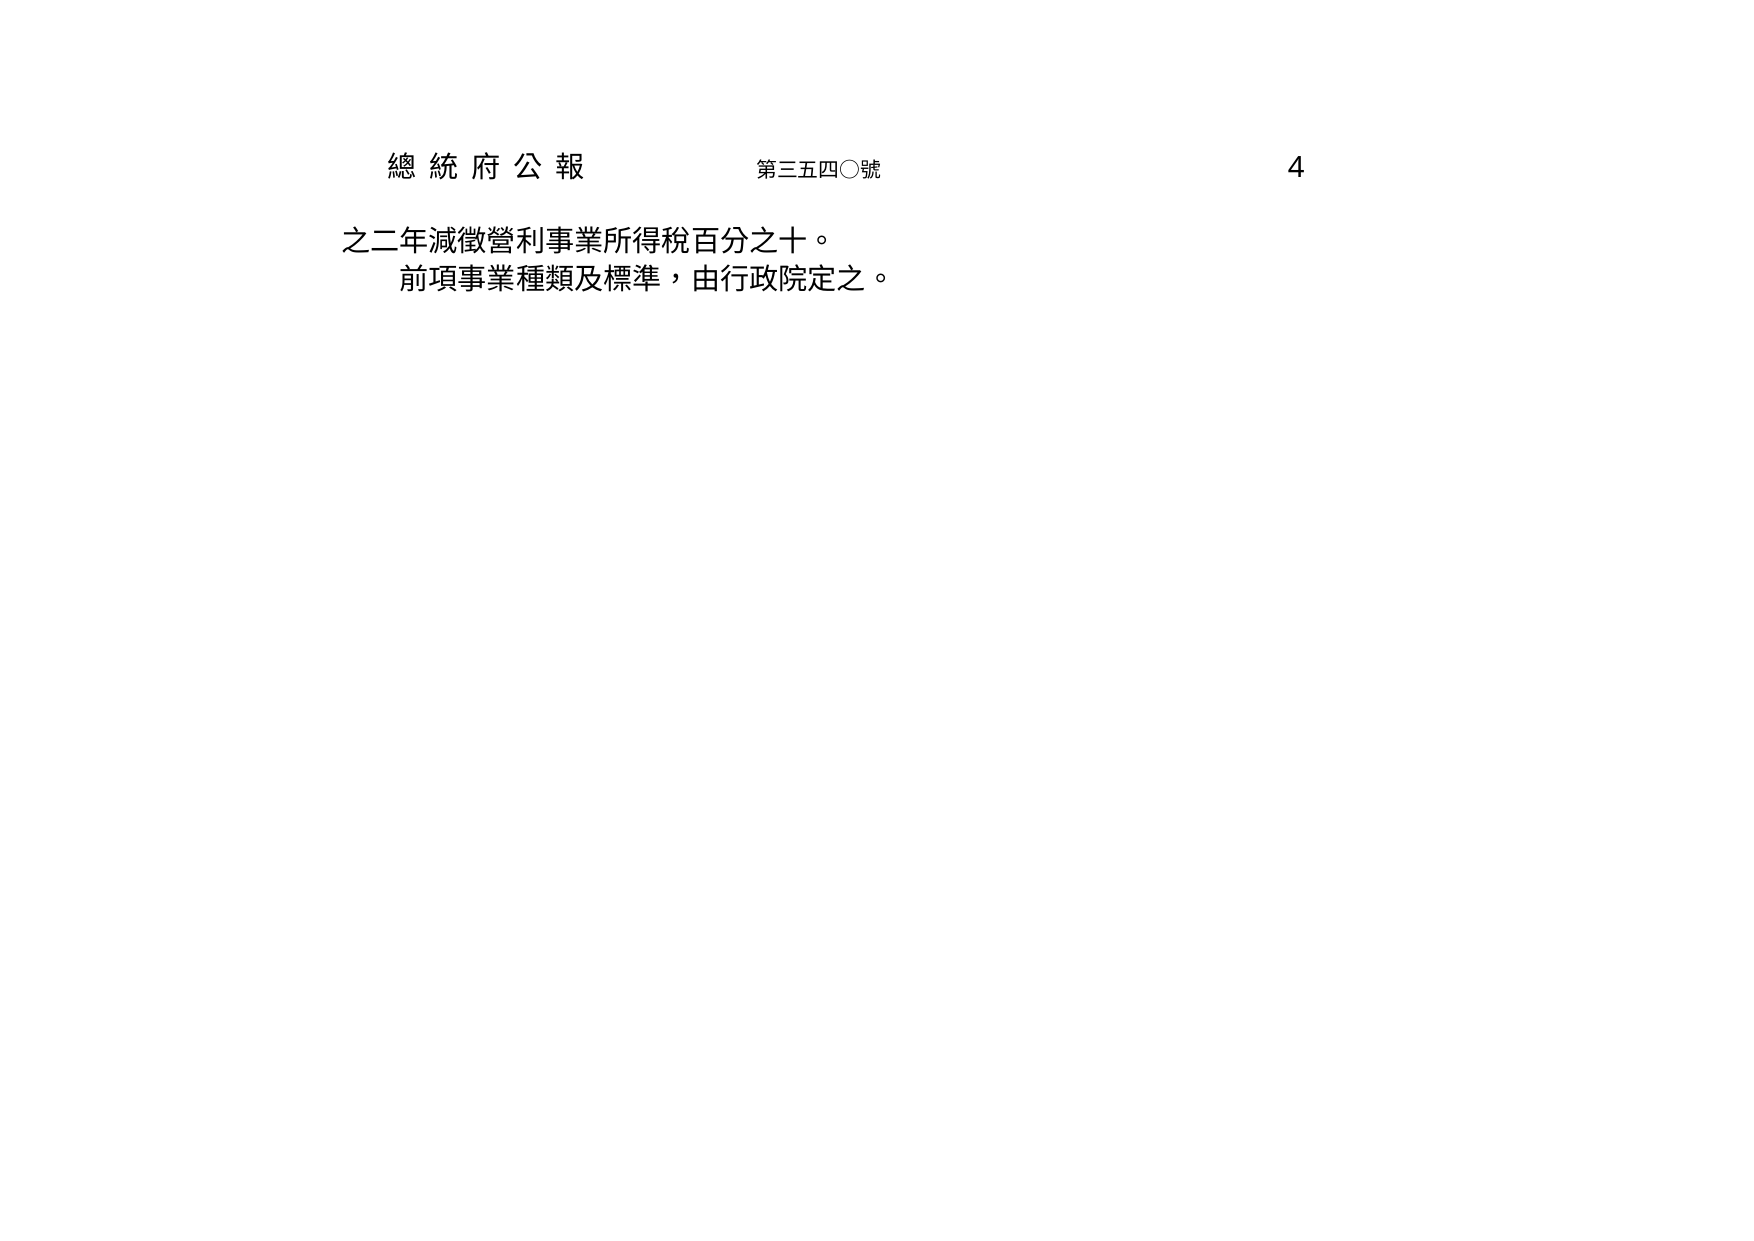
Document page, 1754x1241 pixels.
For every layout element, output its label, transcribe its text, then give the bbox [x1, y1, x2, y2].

text 前項事業種類及標準，由行政院定之。 [341, 259, 1559, 297]
text 之二年減徵營利事業所得稅百分之十。 [195, 222, 1559, 259]
